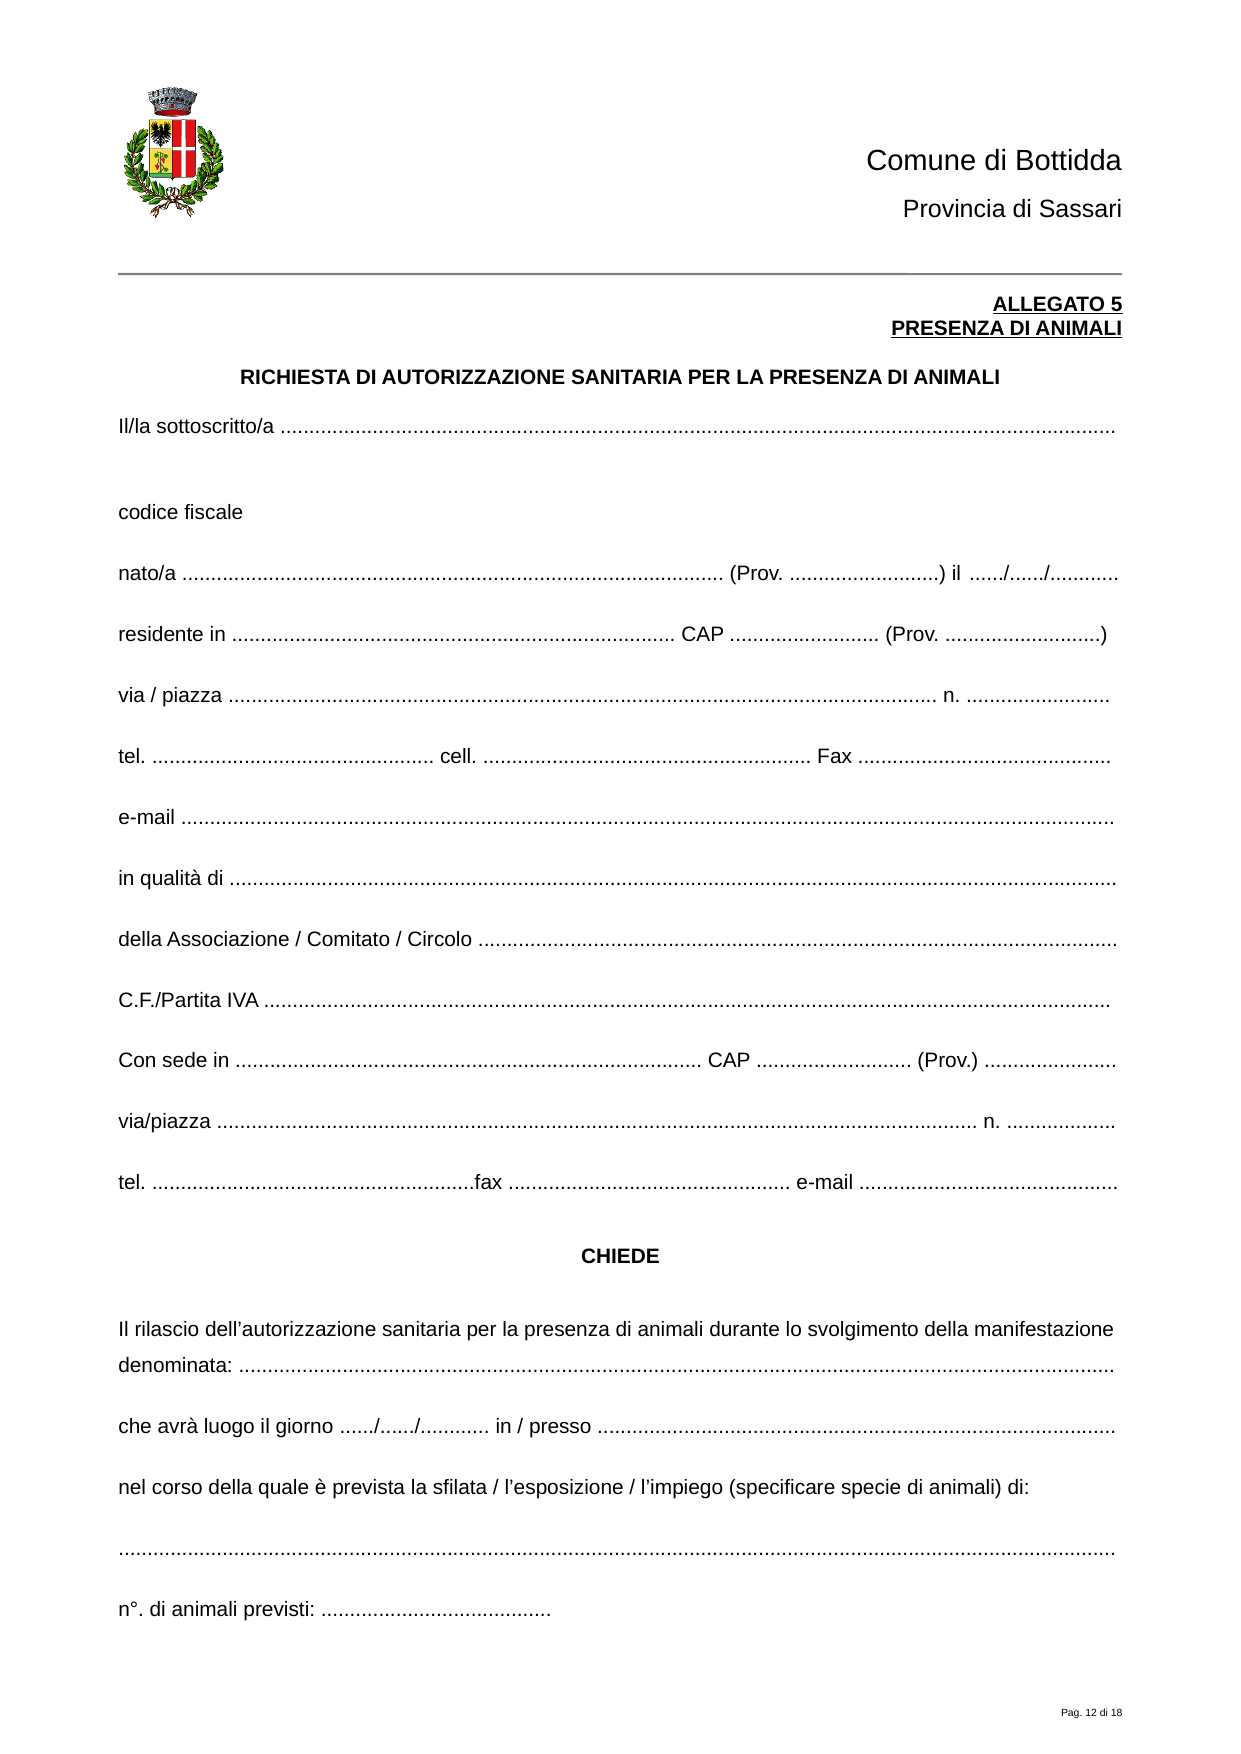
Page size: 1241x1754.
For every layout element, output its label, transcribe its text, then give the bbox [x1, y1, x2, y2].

text [986, 500, 1122, 524]
text tel. ................................................. cell. ......................................................... Fax ............................................ [118, 744, 1122, 768]
text PRESENZA DI ANIMALI [118, 316, 1122, 340]
text e-mail .................................................................................................................................................................. [118, 804, 1122, 828]
text Con sede in ................................................................................. CAP ........................... (Prov.) ....................... [118, 1048, 1122, 1072]
text tel. ........................................................fax ................................................. e-mail ............................................. [118, 1170, 1122, 1194]
text codice fiscale [118, 500, 346, 524]
text via/piazza .................................................................................................................................... n. ................... [118, 1109, 1122, 1133]
text n°. di animali previsti: ........................................ [118, 1597, 1122, 1621]
text Il/la sottoscritto/a ................................................................................................................................................. [118, 414, 1122, 438]
picture [122, 87, 224, 219]
text CHIEDE [118, 1244, 1122, 1268]
text C.F./Partita IVA ................................................................................................................................................... [118, 987, 1122, 1011]
text Provincia di Sassari [118, 194, 1122, 223]
text nel corso della quale è prevista la sfilata / l’esposizione / l’impiego (specificare specie di animali) di: [118, 1475, 1122, 1499]
subtitle RICHIESTA DI AUTORIZZAZIONE SANITARIA PER LA PRESENZA DI ANIMALI [118, 365, 1122, 389]
text Comune di Bottidda [224, 143, 1122, 177]
text residente in ............................................................................. CAP .......................... (Prov. ...........................) [118, 622, 1122, 646]
text Il rilascio dell’autorizzazione sanitaria per la presenza di animali durante lo svolgimento della manifestazione denominata: ........................................................................................................................................................ [118, 1317, 1122, 1377]
text in qualità di .......................................................................................................................................................... [118, 866, 1122, 889]
text che avrà luogo il giorno ....../....../............ in / presso .......................................................................................... [118, 1414, 1122, 1438]
text ALLEGATO 5 [118, 292, 1122, 316]
text nato/a .............................................................................................. (Prov. ..........................) il ....../....../............ [118, 561, 1122, 585]
text della Associazione / Comitato / Circolo ............................................................................................................... [118, 926, 1122, 950]
text ............................................................................................................................................................................. [118, 1536, 1122, 1560]
text via / piazza ........................................................................................................................... n. ......................... [118, 683, 1122, 707]
